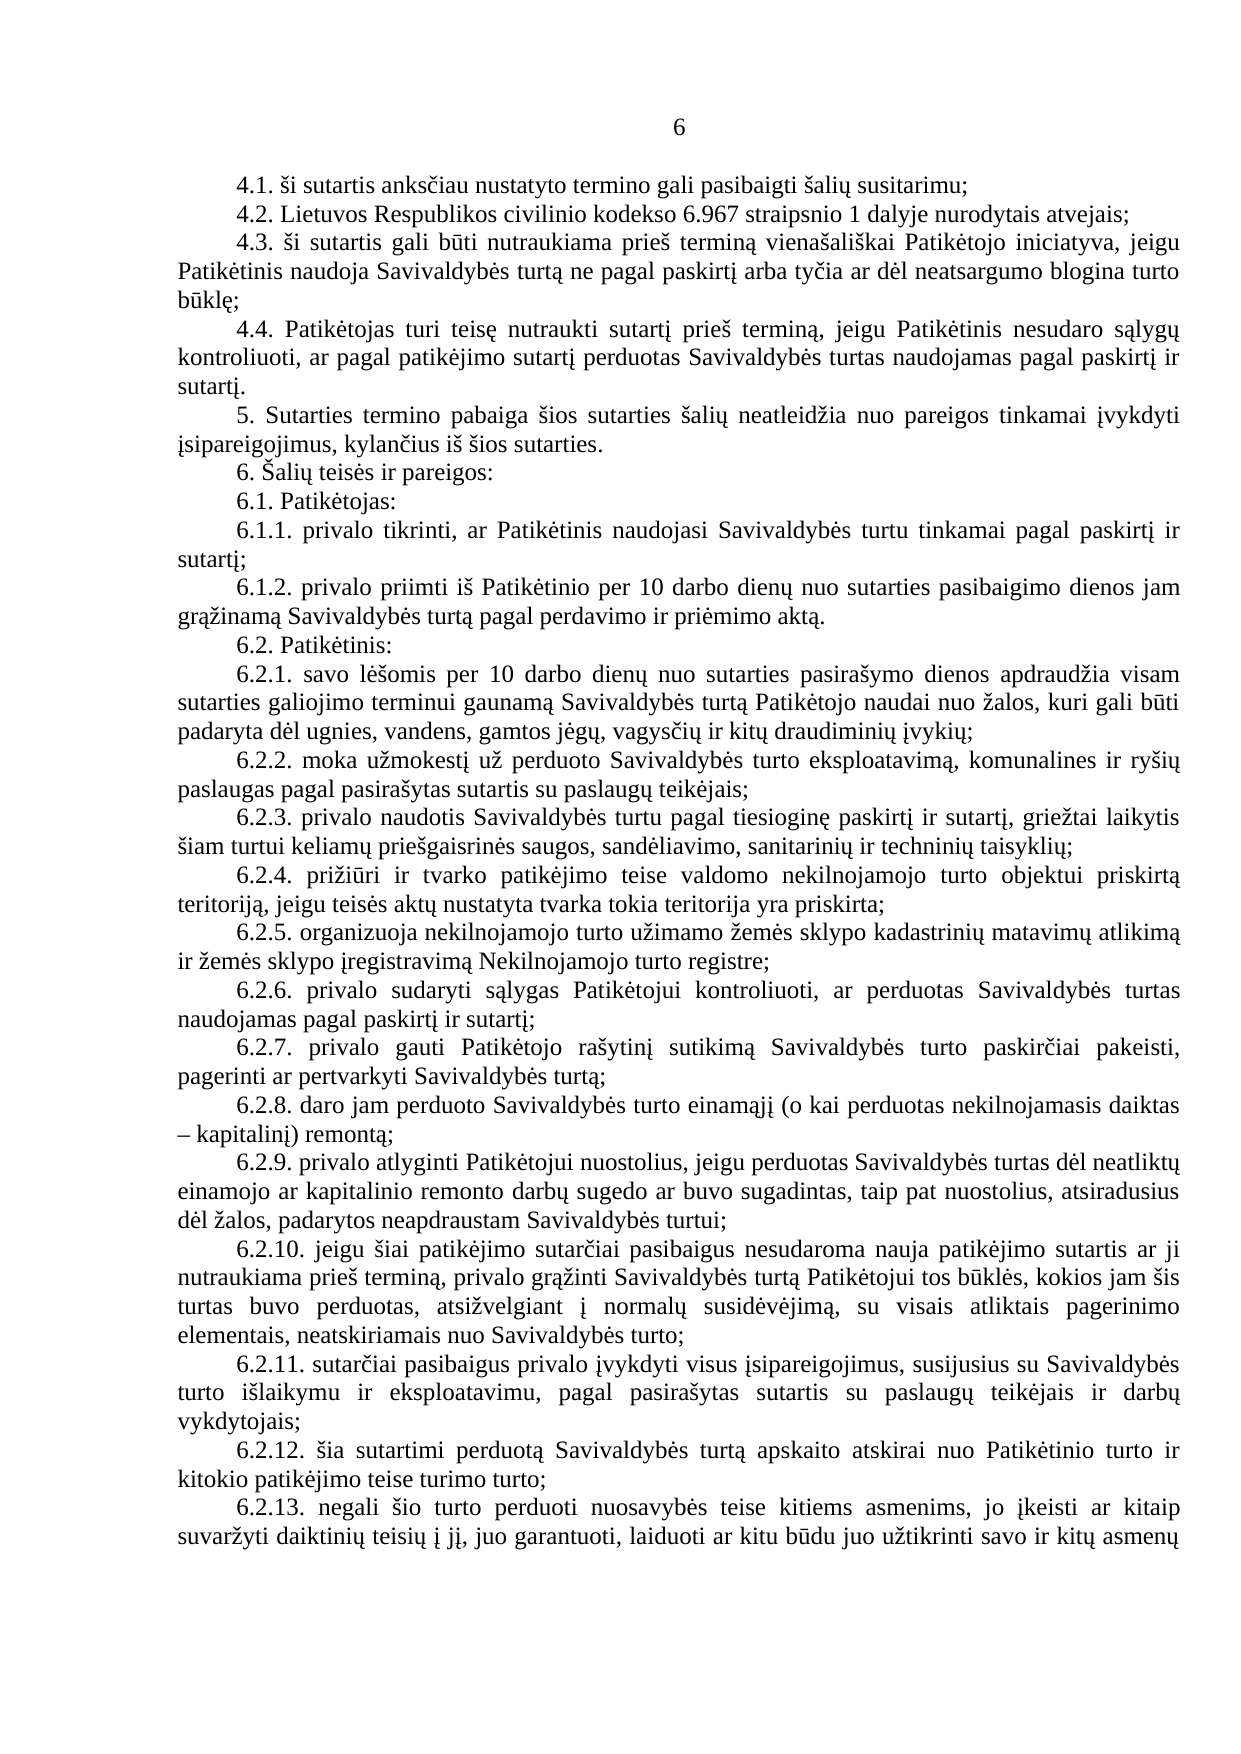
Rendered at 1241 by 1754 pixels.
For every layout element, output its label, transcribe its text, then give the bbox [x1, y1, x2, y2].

text 6.2.11. sutarčiai pasibaigus privalo įvykdyti visus įsipareigojimus, susijusius su Savivaldybės turto išlaikymu ir eksploatavimu, pagal pasirašytas sutartis su paslaugų teikėjais ir darbų vykdytojais; [177, 1349, 1181, 1435]
text 5. Sutarties termino pabaiga šios sutarties šalių neatleidžia nuo pareigos tinkamai įvykdyti įsipareigojimus, kylančius iš šios sutarties. [177, 400, 1181, 457]
text 4.4. Patikėtojas turi teisę nutraukti sutartį prieš terminą, jeigu Patikėtinis nesudaro sąlygų kontroliuoti, ar pagal patikėjimo sutartį perduotas Savivaldybės turtas naudojamas pagal paskirtį ir sutartį. [177, 314, 1181, 400]
text 6.1. Patikėtojas: [177, 486, 1181, 515]
text 6.2.9. privalo atlyginti Patikėtojui nuostolius, jeigu perduotas Savivaldybės turtas dėl neatliktų einamojo ar kapitalinio remonto darbų sugedo ar buvo sugadintas, taip pat nuostolius, atsiradusius dėl žalos, padarytos neapdraustam Savivaldybės turtui; [177, 1147, 1181, 1234]
text 6.2.13. negali šio turto perduoti nuosavybės teise kitiems asmenims, jo įkeisti ar kitaip suvaržyti daiktinių teisių į jį, juo garantuoti, laiduoti ar kitu būdu juo užtikrinti savo ir kitų asmenų [177, 1492, 1181, 1550]
text 6.2.4. prižiūri ir tvarko patikėjimo teise valdomo nekilnojamojo turto objektui priskirtą teritoriją, jeigu teisės aktų nustatyta tvarka tokia teritorija yra priskirta; [177, 860, 1181, 917]
text 6.2.8. daro jam perduoto Savivaldybės turto einamąjį (o kai perduotas nekilnojamasis daiktas – kapitalinį) remontą; [177, 1090, 1181, 1147]
text 4.3. ši sutartis gali būti nutraukiama prieš terminą vienašališkai Patikėtojo iniciatyva, jeigu Patikėtinis naudoja Savivaldybės turtą ne pagal paskirtį arba tyčia ar dėl neatsargumo blogina turto būklę; [177, 227, 1181, 314]
text 6.2.3. privalo naudotis Savivaldybės turtu pagal tiesioginę paskirtį ir sutartį, griežtai laikytis šiam turtui keliamų priešgaisrinės saugos, sandėliavimo, sanitarinių ir techninių taisyklių; [177, 802, 1181, 860]
text 4.2. Lietuvos Respublikos civilinio kodekso 6.967 straipsnio 1 dalyje nurodytais atvejais; [177, 199, 1181, 227]
text 6.2.5. organizuoja nekilnojamojo turto užimamo žemės sklypo kadastrinių matavimų atlikimą ir žemės sklypo įregistravimą Nekilnojamojo turto registre; [177, 917, 1181, 975]
text 6.2.1. savo lėšomis per 10 darbo dienų nuo sutarties pasirašymo dienos apdraudžia visam sutarties galiojimo terminui gaunamą Savivaldybės turtą Patikėtojo naudai nuo žalos, kuri gali būti padaryta dėl ugnies, vandens, gamtos jėgų, vagysčių ir kitų draudiminių įvykių; [177, 659, 1181, 745]
text 6.2.12. šia sutartimi perduotą Savivaldybės turtą apskaito atskirai nuo Patikėtinio turto ir kitokio patikėjimo teise turimo turto; [177, 1435, 1181, 1492]
text 6.1.2. privalo priimti iš Patikėtinio per 10 darbo dienų nuo sutarties pasibaigimo dienos jam grąžinamą Savivaldybės turtą pagal perdavimo ir priėmimo aktą. [177, 572, 1181, 630]
text 6. Šalių teisės ir pareigos: [177, 457, 1181, 486]
text 6.2. Patikėtinis: [177, 630, 1181, 659]
text 6.2.10. jeigu šiai patikėjimo sutarčiai pasibaigus nesudaroma nauja patikėjimo sutartis ar ji nutraukiama prieš terminą, privalo grąžinti Savivaldybės turtą Patikėtojui tos būklės, kokios jam šis turtas buvo perduotas, atsižvelgiant į normalų susidėvėjimą, su visais atliktais pagerinimo elementais, neatskiriamais nuo Savivaldybės turto; [177, 1234, 1181, 1349]
text 4.1. ši sutartis anksčiau nustatyto termino gali pasibaigti šalių susitarimu; [177, 170, 1181, 199]
text 6.2.6. privalo sudaryti sąlygas Patikėtojui kontroliuoti, ar perduotas Savivaldybės turtas naudojamas pagal paskirtį ir sutartį; [177, 975, 1181, 1032]
text 6.1.1. privalo tikrinti, ar Patikėtinis naudojasi Savivaldybės turtu tinkamai pagal paskirtį ir sutartį; [177, 515, 1181, 572]
text 6.2.2. moka užmokestį už perduoto Savivaldybės turto eksploatavimą, komunalines ir ryšių paslaugas pagal pasirašytas sutartis su paslaugų teikėjais; [177, 745, 1181, 802]
text 6.2.7. privalo gauti Patikėtojo rašytinį sutikimą Savivaldybės turto paskirčiai pakeisti, pagerinti ar pertvarkyti Savivaldybės turtą; [177, 1032, 1181, 1090]
